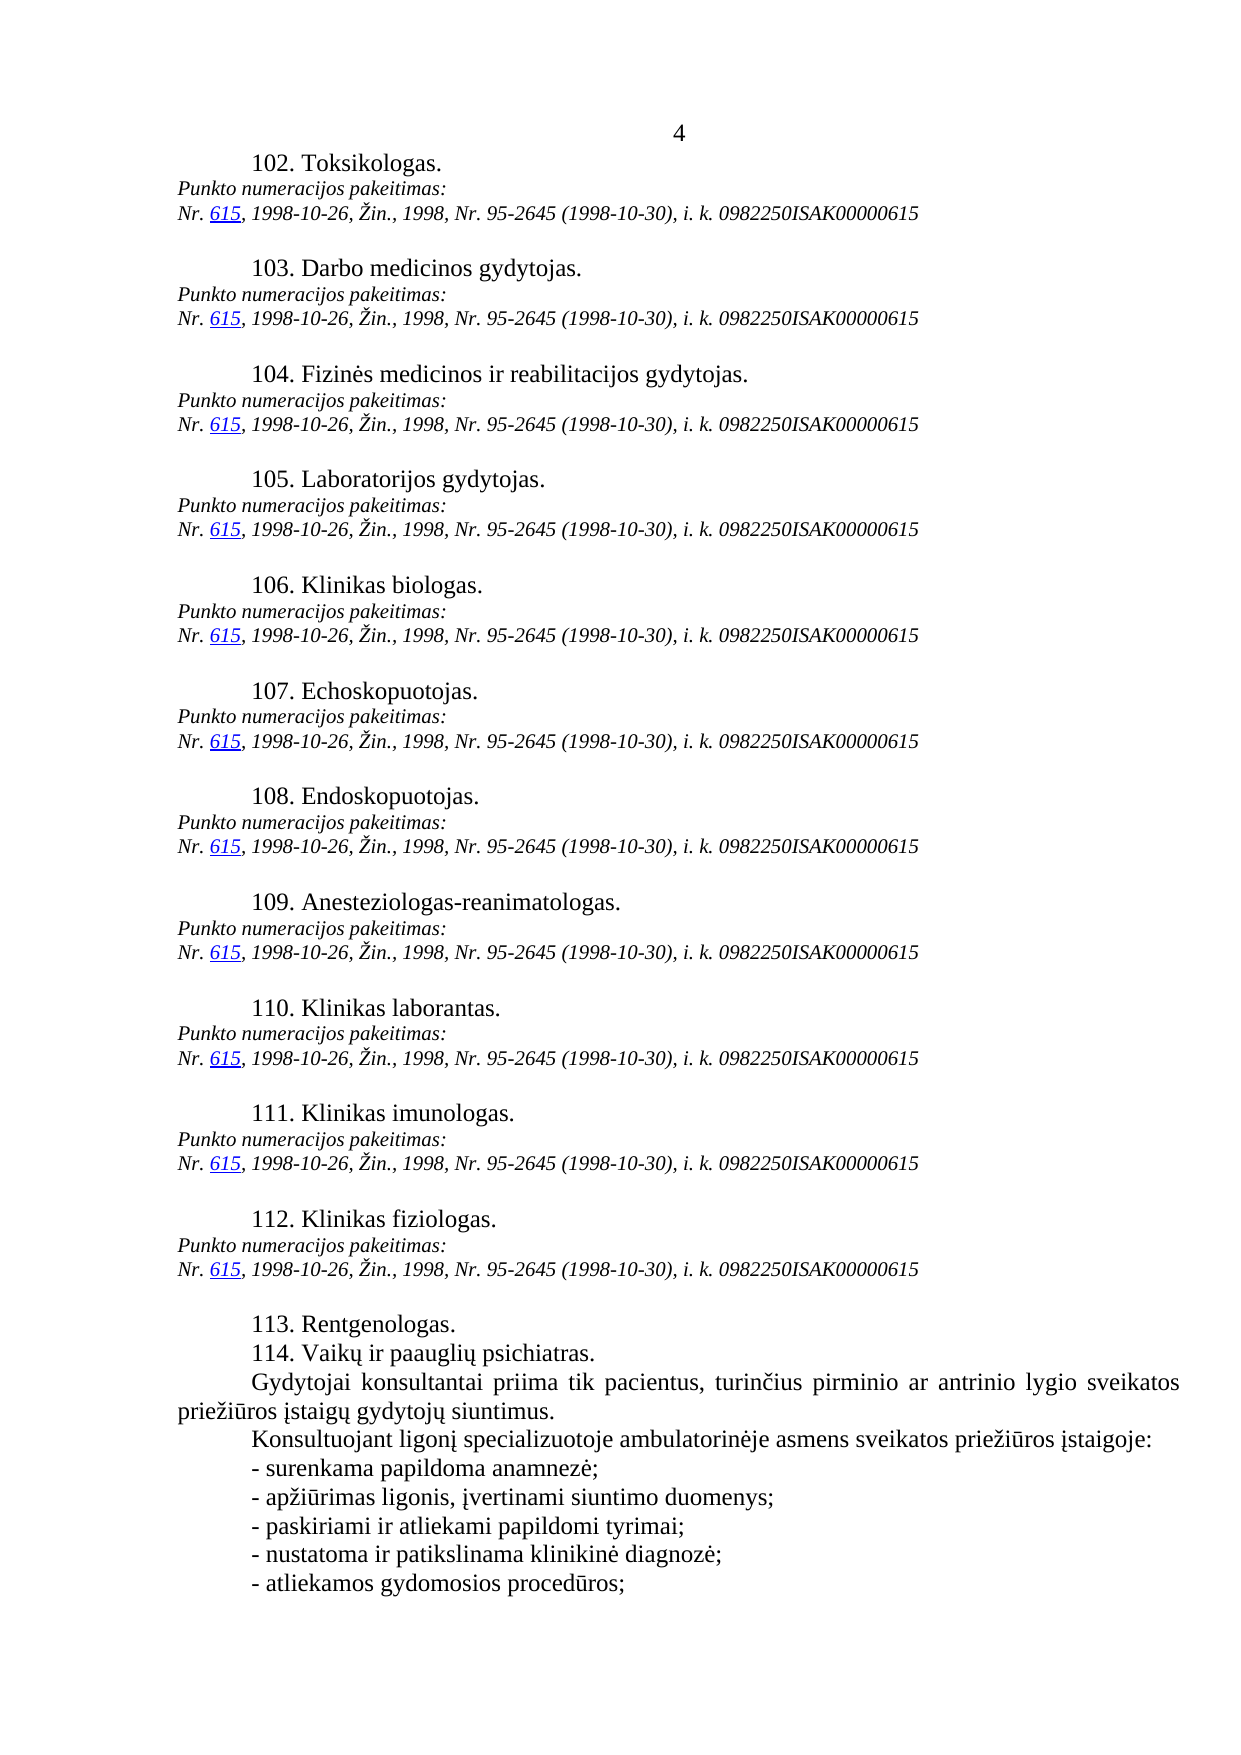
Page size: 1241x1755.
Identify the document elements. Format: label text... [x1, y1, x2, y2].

text Nr. 615, 1998-10-26, Žin., 1998, Nr. 95-2645 (1998-10-30), i. k. 0982250ISAK00000615 [177, 1045, 1181, 1069]
text Nr. 615, 1998-10-26, Žin., 1998, Nr. 95-2645 (1998-10-30), i. k. 0982250ISAK00000615 [177, 1257, 1181, 1281]
text 110. Klinikas laborantas. [177, 993, 1181, 1021]
text 105. Laboratorijos gydytojas. [177, 464, 1181, 493]
text Konsultuojant ligonį specializuotoje ambulatorinėje asmens sveikatos priežiūros įstaigoje: [177, 1424, 1181, 1453]
text Nr. 615, 1998-10-26, Žin., 1998, Nr. 95-2645 (1998-10-30), i. k. 0982250ISAK00000615 [177, 940, 1181, 964]
text Nr. 615, 1998-10-26, Žin., 1998, Nr. 95-2645 (1998-10-30), i. k. 0982250ISAK00000615 [177, 306, 1181, 330]
text Punkto numeracijos pakeitimas: [177, 493, 1181, 517]
text Punkto numeracijos pakeitimas: [177, 916, 1181, 940]
text 102. Toksikologas. [177, 148, 1181, 176]
text Punkto numeracijos pakeitimas: [177, 282, 1181, 306]
text Nr. 615, 1998-10-26, Žin., 1998, Nr. 95-2645 (1998-10-30), i. k. 0982250ISAK00000615 [177, 412, 1181, 436]
text 113. Rentgenologas. [177, 1309, 1181, 1338]
text 106. Klinikas biologas. [177, 570, 1181, 599]
text 109. Anesteziologas-reanimatologas. [177, 887, 1181, 916]
text Punkto numeracijos pakeitimas: [177, 704, 1181, 728]
text Punkto numeracijos pakeitimas: [177, 1021, 1181, 1045]
text - apžiūrimas ligonis, įvertinami siuntimo duomenys; [177, 1482, 1181, 1511]
text Punkto numeracijos pakeitimas: [177, 388, 1181, 412]
text Punkto numeracijos pakeitimas: [177, 1127, 1181, 1151]
text Punkto numeracijos pakeitimas: [177, 810, 1181, 834]
text 103. Darbo medicinos gydytojas. [177, 253, 1181, 282]
text Nr. 615, 1998-10-26, Žin., 1998, Nr. 95-2645 (1998-10-30), i. k. 0982250ISAK00000615 [177, 728, 1181, 753]
text 111. Klinikas imunologas. [177, 1098, 1181, 1127]
text - surenkama papildoma anamnezė; [177, 1453, 1181, 1482]
text 114. Vaikų ir paauglių psichiatras. [177, 1338, 1181, 1367]
text Nr. 615, 1998-10-26, Žin., 1998, Nr. 95-2645 (1998-10-30), i. k. 0982250ISAK00000615 [177, 517, 1181, 541]
text Punkto numeracijos pakeitimas: [177, 599, 1181, 623]
text 104. Fizinės medicinos ir reabilitacijos gydytojas. [177, 359, 1181, 388]
text Punkto numeracijos pakeitimas: [177, 1233, 1181, 1257]
text - atliekamos gydomosios procedūros; [177, 1568, 1181, 1597]
text Punkto numeracijos pakeitimas: [177, 176, 1181, 200]
text 107. Echoskopuotojas. [177, 676, 1181, 704]
text Gydytojai konsultantai priima tik pacientus, turinčius pirminio ar antrinio lygio sveikatos priežiūros įstaigų gydytojų siuntimus. [177, 1367, 1181, 1424]
text - paskiriami ir atliekami papildomi tyrimai; [177, 1511, 1181, 1539]
text Nr. 615, 1998-10-26, Žin., 1998, Nr. 95-2645 (1998-10-30), i. k. 0982250ISAK00000615 [177, 834, 1181, 858]
text Nr. 615, 1998-10-26, Žin., 1998, Nr. 95-2645 (1998-10-30), i. k. 0982250ISAK00000615 [177, 1151, 1181, 1175]
text Nr. 615, 1998-10-26, Žin., 1998, Nr. 95-2645 (1998-10-30), i. k. 0982250ISAK00000615 [177, 623, 1181, 647]
text 112. Klinikas fiziologas. [177, 1204, 1181, 1233]
text 108. Endoskopuotojas. [177, 781, 1181, 810]
text Nr. 615, 1998-10-26, Žin., 1998, Nr. 95-2645 (1998-10-30), i. k. 0982250ISAK00000615 [177, 200, 1181, 224]
text - nustatoma ir patikslinama klinikinė diagnozė; [177, 1539, 1181, 1568]
